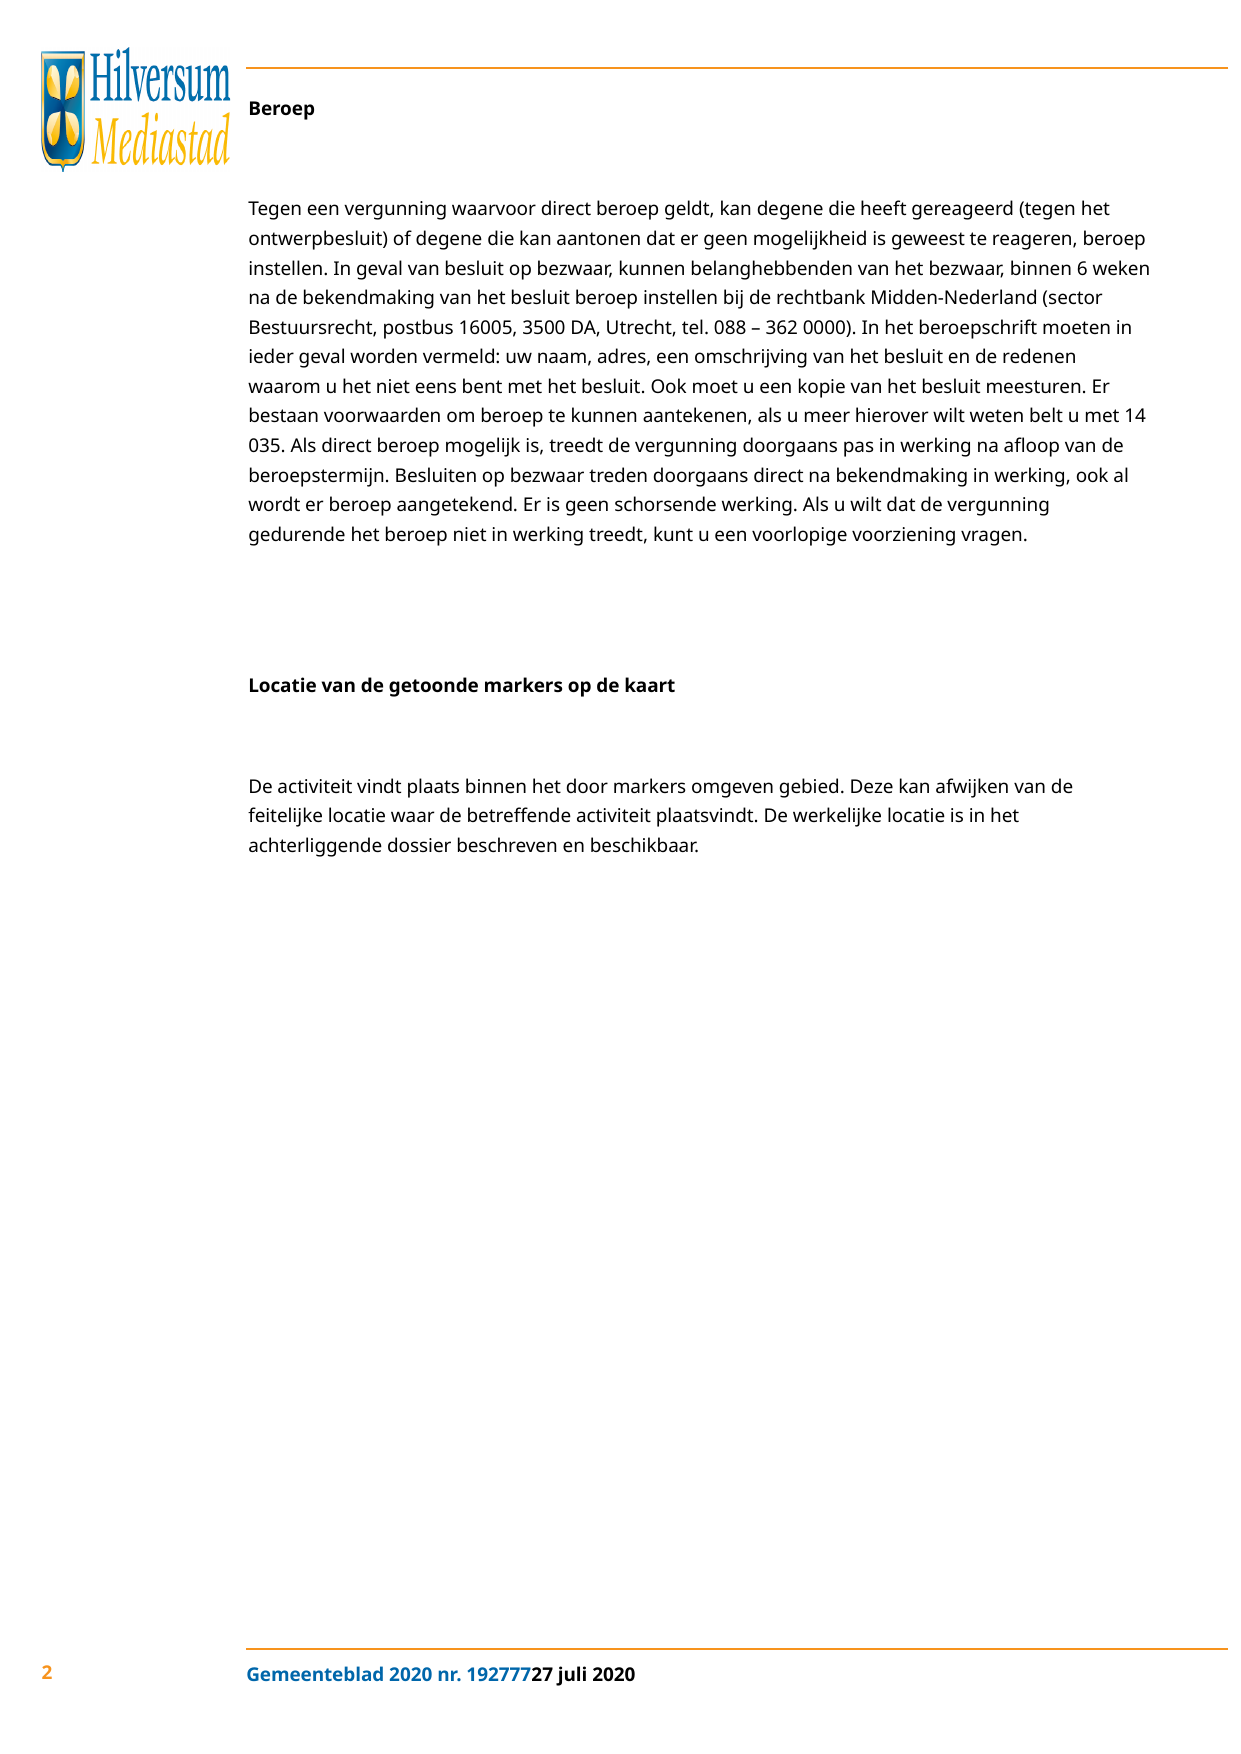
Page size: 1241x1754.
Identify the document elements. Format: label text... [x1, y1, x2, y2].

picture [41, 47, 231, 172]
text De activiteit vindt plaats binnen het door markers omgeven gebied. Deze kan afwijken van de feitelijke locatie waar de betreffende activiteit plaatsvindt. De werkelijke locatie is in het achterliggende dossier beschreven en beschikbaar. [248, 773, 1152, 858]
text Locatie van de getoonde markers op de kaart [248, 672, 1152, 698]
text Beroep [248, 95, 1152, 121]
text Tegen een vergunning waarvoor direct beroep geldt, kan degene die heeft gereageerd (tegen het ontwerpbesluit) of degene die kan aantonen dat er geen mogelijkheid is geweest te reageren, beroep instellen. In geval van besluit op bezwaar, kunnen belanghebbenden van het bezwaar, binnen 6 weken na de bekendmaking van het besluit beroep instellen bij de rechtbank Midden-Nederland (sector Bestuursrecht, postbus 16005, 3500 DA, Utrecht, tel. 088 – 362 0000). In het beroepschrift moeten in ieder geval worden vermeld: uw naam, adres, een omschrijving van het besluit en de redenen waarom u het niet eens bent met het besluit. Ook moet u een kopie van het besluit meesturen. Er bestaan voorwaarden om beroep te kunnen aantekenen, als u meer hierover wilt weten belt u met 14 035. Als direct beroep mogelijk is, treedt de vergunning doorgaans pas in werking na afloop van de beroepstermijn. Besluiten op bezwaar treden doorgaans direct na bekendmaking in werking, ook al wordt er beroep aangetekend. Er is geen schorsende werking. Als u wilt dat de vergunning gedurende het beroep niet in werking treedt, kunt u een voorlopige voorziening vragen. [248, 196, 1152, 547]
